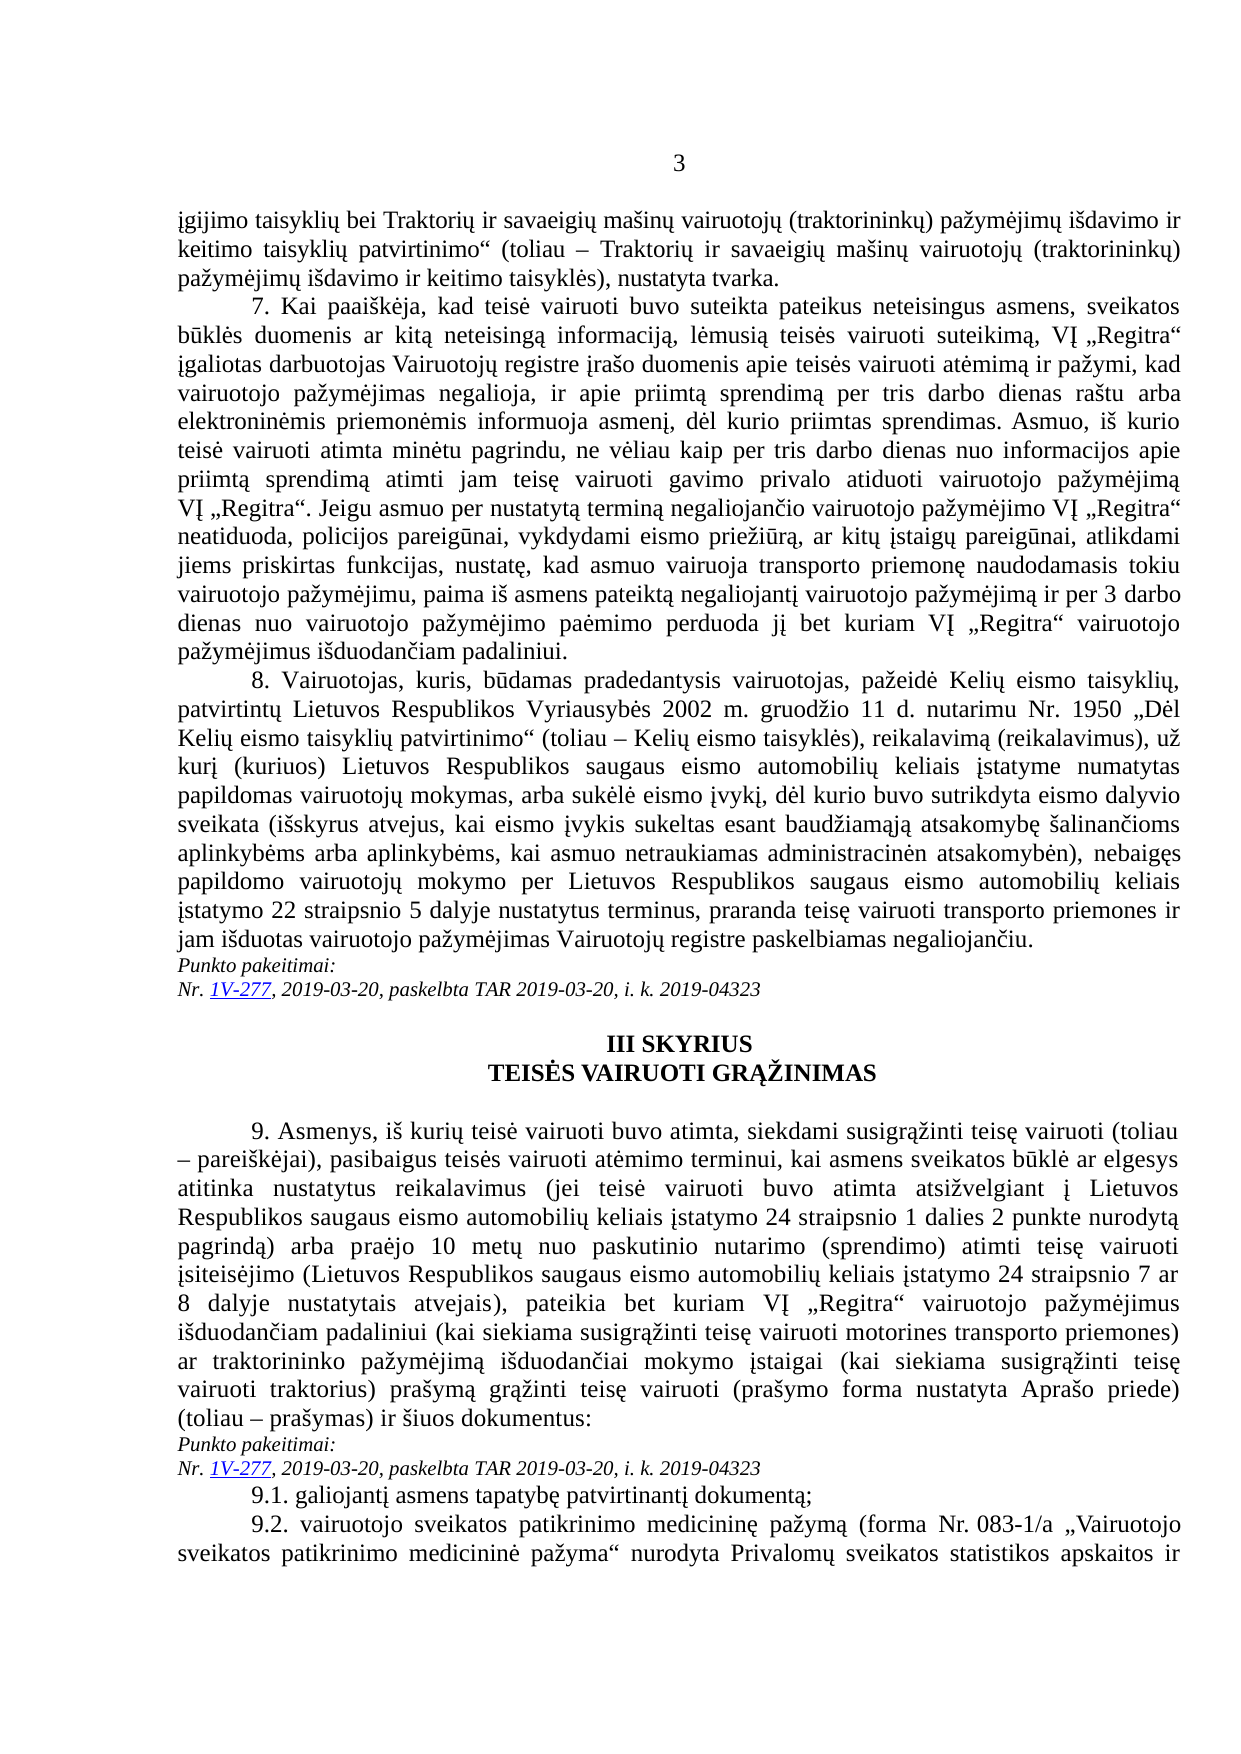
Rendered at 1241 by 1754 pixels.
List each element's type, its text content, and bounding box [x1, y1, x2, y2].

text TEISĖS VAIRUOTI GRĄŽINIMAS [177, 1058, 1181, 1087]
text Nr. 1V-277, 2019-03-20, paskelbta TAR 2019-03-20, i. k. 2019-04323 [177, 1456, 1181, 1480]
text Punkto pakeitimai: [177, 953, 1181, 977]
text įgijimo taisyklių bei Traktorių ir savaeigių mašinų vairuotojų (traktorininkų) pažymėjimų išdavimo ir keitimo taisyklių patvirtinimo“ (toliau – Traktorių ir savaeigių mašinų vairuotojų (traktorininkų) pažymėjimų išdavimo ir keitimo taisyklės), nustatyta tvarka. [177, 205, 1181, 291]
text Nr. 1V-277, 2019-03-20, paskelbta TAR 2019-03-20, i. k. 2019-04323 [177, 977, 1181, 1001]
text 8. Vairuotojas, kuris, būdamas pradedantysis vairuotojas, pažeidė Kelių eismo taisyklių, patvirtintų Lietuvos Respublikos Vyriausybės 2002 m. gruodžio 11 d. nutarimu Nr. 1950 „Dėl Kelių eismo taisyklių patvirtinimo“ (toliau – Kelių eismo taisyklės), reikalavimą (reikalavimus), už kurį (kuriuos) Lietuvos Respublikos saugaus eismo automobilių keliais įstatyme numatytas papildomas vairuotojų mokymas, arba sukėlė eismo įvykį, dėl kurio buvo sutrikdyta eismo dalyvio sveikata (išskyrus atvejus, kai eismo įvykis sukeltas esant baudžiamąją atsakomybę šalinančioms aplinkybėms arba aplinkybėms, kai asmuo netraukiamas administracinėn atsakomybėn), nebaigęs papildomo vairuotojų mokymo per Lietuvos Respublikos saugaus eismo automobilių keliais įstatymo 22 straipsnio 5 dalyje nustatytus terminus, praranda teisę vairuoti transporto priemones ir jam išduotas vairuotojo pažymėjimas Vairuotojų registre paskelbiamas negaliojančiu. [177, 665, 1181, 953]
text 9.1. galiojantį asmens tapatybę patvirtinantį dokumentą; [177, 1480, 1181, 1509]
text III SKYRIUS [177, 1029, 1181, 1058]
text 9. Asmenys, iš kurių teisė vairuoti buvo atimta, siekdami susigrąžinti teisę vairuoti (toliau – pareiškėjai), pasibaigus teisės vairuoti atėmimo terminui, kai asmens sveikatos būklė ar elgesys atitinka nustatytus reikalavimus (jei teisė vairuoti buvo atimta atsižvelgiant į Lietuvos Respublikos saugaus eismo automobilių keliais įstatymo 24 straipsnio 1 dalies 2 punkte nurodytą pagrindą) arba praėjo 10 metų nuo paskutinio nutarimo (sprendimo) atimti teisę vairuoti įsiteisėjimo (Lietuvos Respublikos saugaus eismo automobilių keliais įstatymo 24 straipsnio 7 ar 8 dalyje nustatytais atvejais), pateikia bet kuriam VĮ „Regitra“ vairuotojo pažymėjimus išduodančiam padaliniui (kai siekiama susigrąžinti teisę vairuoti motorines transporto priemones) ar traktorininko pažymėjimą išduodančiai mokymo įstaigai (kai siekiama susigrąžinti teisę vairuoti traktorius) prašymą grąžinti teisę vairuoti (prašymo forma nustatyta Aprašo priede) (toliau – prašymas) ir šiuos dokumentus: [177, 1116, 1181, 1432]
text Punkto pakeitimai: [177, 1432, 1181, 1456]
text 7. Kai paaiškėja, kad teisė vairuoti buvo suteikta pateikus neteisingus asmens, sveikatos būklės duomenis ar kitą neteisingą informaciją, lėmusią teisės vairuoti suteikimą, VĮ „Regitra“ įgaliotas darbuotojas Vairuotojų registre įrašo duomenis apie teisės vairuoti atėmimą ir pažymi, kad vairuotojo pažymėjimas negalioja, ir apie priimtą sprendimą per tris darbo dienas raštu arba elektroninėmis priemonėmis informuoja asmenį, dėl kurio priimtas sprendimas. Asmuo, iš kurio teisė vairuoti atimta minėtu pagrindu, ne vėliau kaip per tris darbo dienas nuo informacijos apie priimtą sprendimą atimti jam teisę vairuoti gavimo privalo atiduoti vairuotojo pažymėjimą VĮ „Regitra“. Jeigu asmuo per nustatytą terminą negaliojančio vairuotojo pažymėjimo VĮ „Regitra“ neatiduoda, policijos pareigūnai, vykdydami eismo priežiūrą, ar kitų įstaigų pareigūnai, atlikdami jiems priskirtas funkcijas, nustatę, kad asmuo vairuoja transporto priemonę naudodamasis tokiu vairuotojo pažymėjimu, paima iš asmens pateiktą negaliojantį vairuotojo pažymėjimą ir per 3 darbo dienas nuo vairuotojo pažymėjimo paėmimo perduoda jį bet kuriam VĮ „Regitra“ vairuotojo pažymėjimus išduodančiam padaliniui. [177, 291, 1181, 665]
text 9.2. vairuotojo sveikatos patikrinimo medicininę pažymą (forma Nr. 083-1/a „Vairuotojo sveikatos patikrinimo medicininė pažyma“ nurodyta Privalomų sveikatos statistikos apskaitos ir [177, 1509, 1181, 1566]
